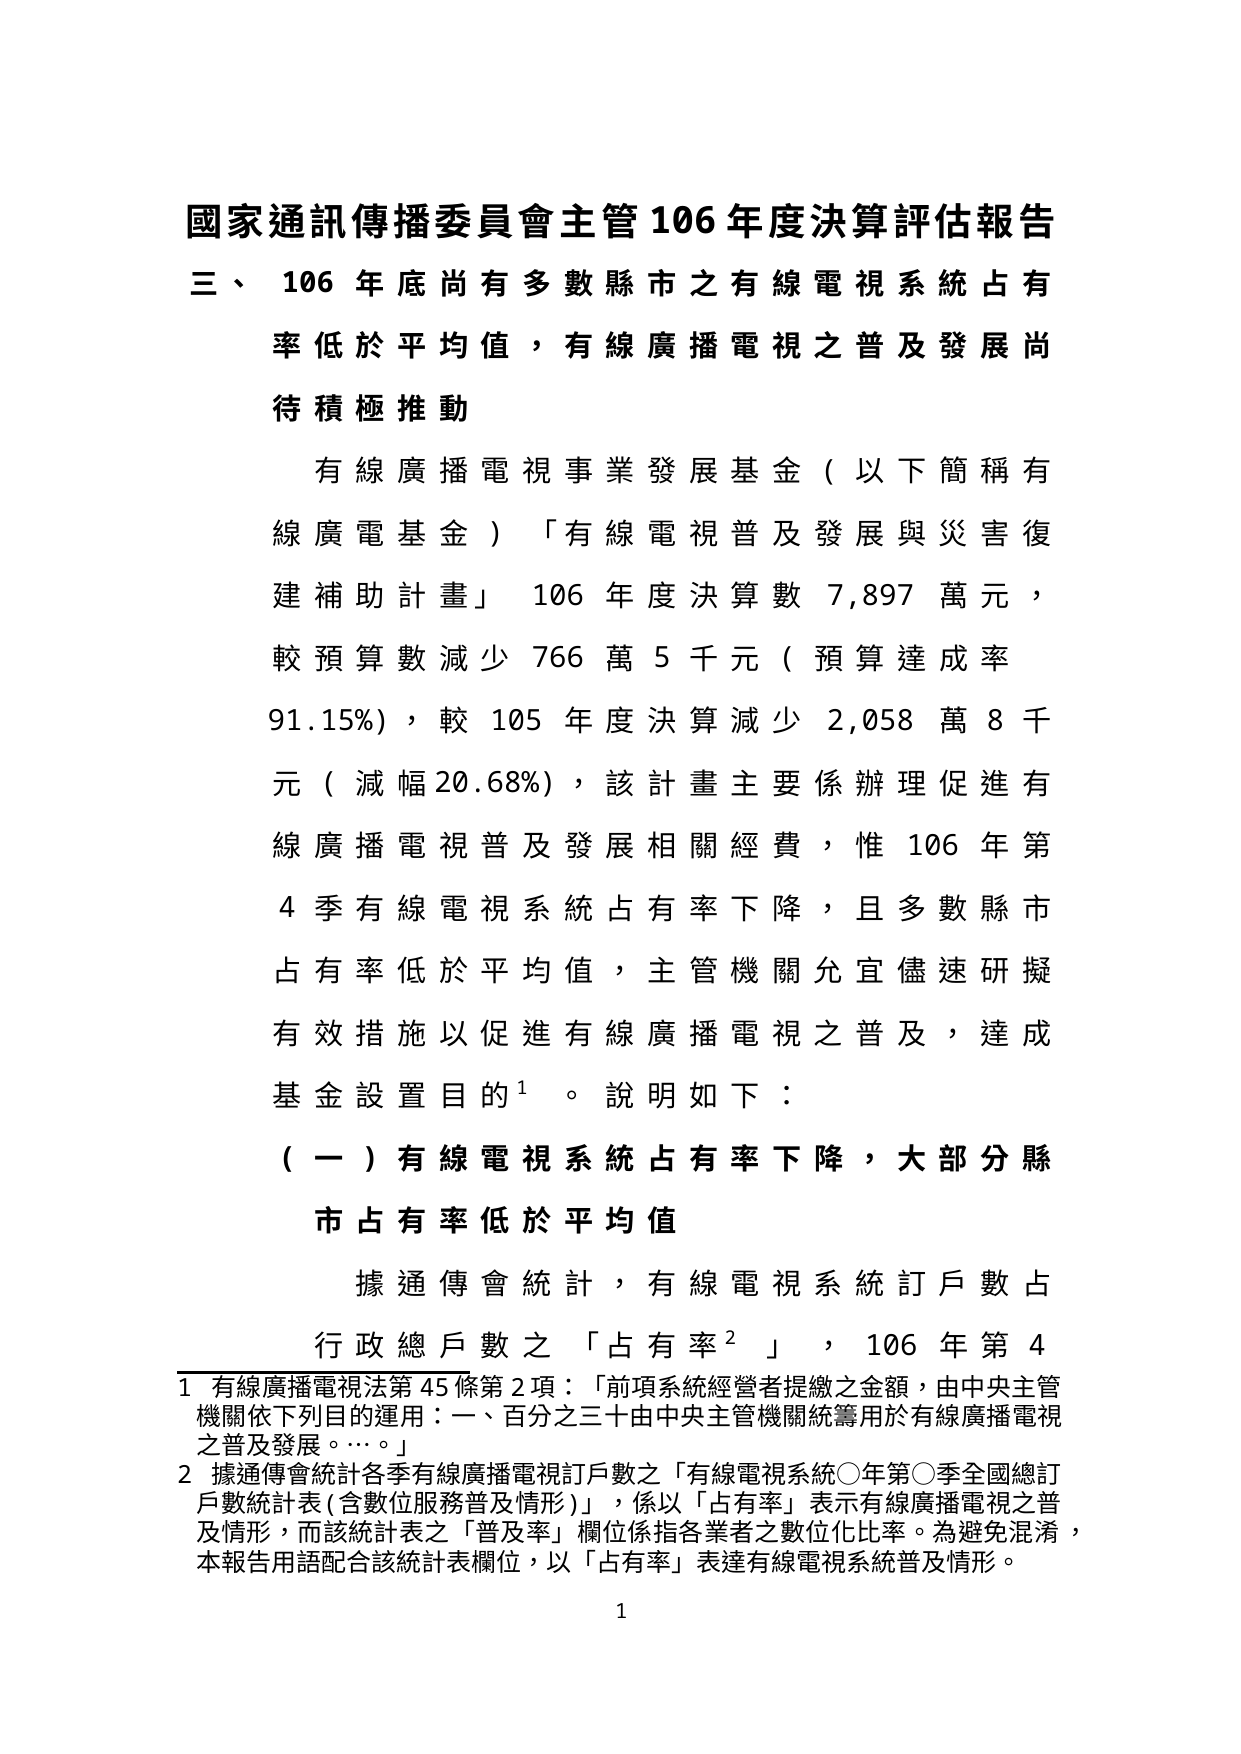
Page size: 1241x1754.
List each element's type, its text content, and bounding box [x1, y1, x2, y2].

text 有線廣播電視事業發展基金(以下簡稱有線廣電基金)「有線電視普及發展與災害復建補助計畫」106年度決算數7,897萬元，較預算數減少766萬5千元(預算達成率91.15%)，較105年度決算減少2,058萬8千元(減幅20.68%)，該計畫主要係辦理促進有線廣播電視普及發展相關經費，惟106年第4季有線電視系統占有率下降，且多數縣市占有率低於平均值，主管機關允宜儘速研擬有效措施以促進有線廣播電視之普及，達成基金設置目的。說明如下： [242, 427, 1058, 1115]
text 據通傳會統計各季有線廣播電視訂戶數之「有線電視系統○年第○季全國總訂戶數統計表(含數位服務普及情形)」，係以「占有率」表示有線廣播電視之普及情形，而該統計表之「普及率」欄位係指各業者之數位化比率。為避免混淆，本報告用語配合該統計表欄位，以「占有率」表達有線電視系統普及情形。 [177, 1460, 1063, 1577]
text 國家通訊傳播委員會主管106年度決算評估報告 [183, 177, 1058, 240]
text 據通傳會統計，有線電視系統訂戶數占行政總戶數之「占有率」，106年第4季平均60.41%，較105年第4季之60.80%下降；占有率最高者為新北市71.86%，全國22個直轄市、縣(市)中，14個縣市占有率未達平均60.41%，其中占有率未達50%者計有8個縣市，除離島3縣市外，占有率較低者為嘉義縣40.35%與台東縣41.09%(詳附表1)，顯見有線電視系統訂戶逐漸流失中。 [271, 1240, 1058, 1365]
text 三、106年底尚有多數縣市之有線電視系統占有率低於平均值，有線廣播電視之普及發展尚待積極推動 [183, 240, 1058, 427]
text (一)有線電視系統占有率下降，大部分縣市占有率低於平均值 [242, 1115, 1058, 1240]
text 有線廣播電視法第45條第2項：「前項系統經營者提繳之金額，由中央主管機關依下列目的運用：一、百分之三十由中央主管機關統籌用於有線廣播電視之普及發展。…。」 [177, 1373, 1063, 1460]
